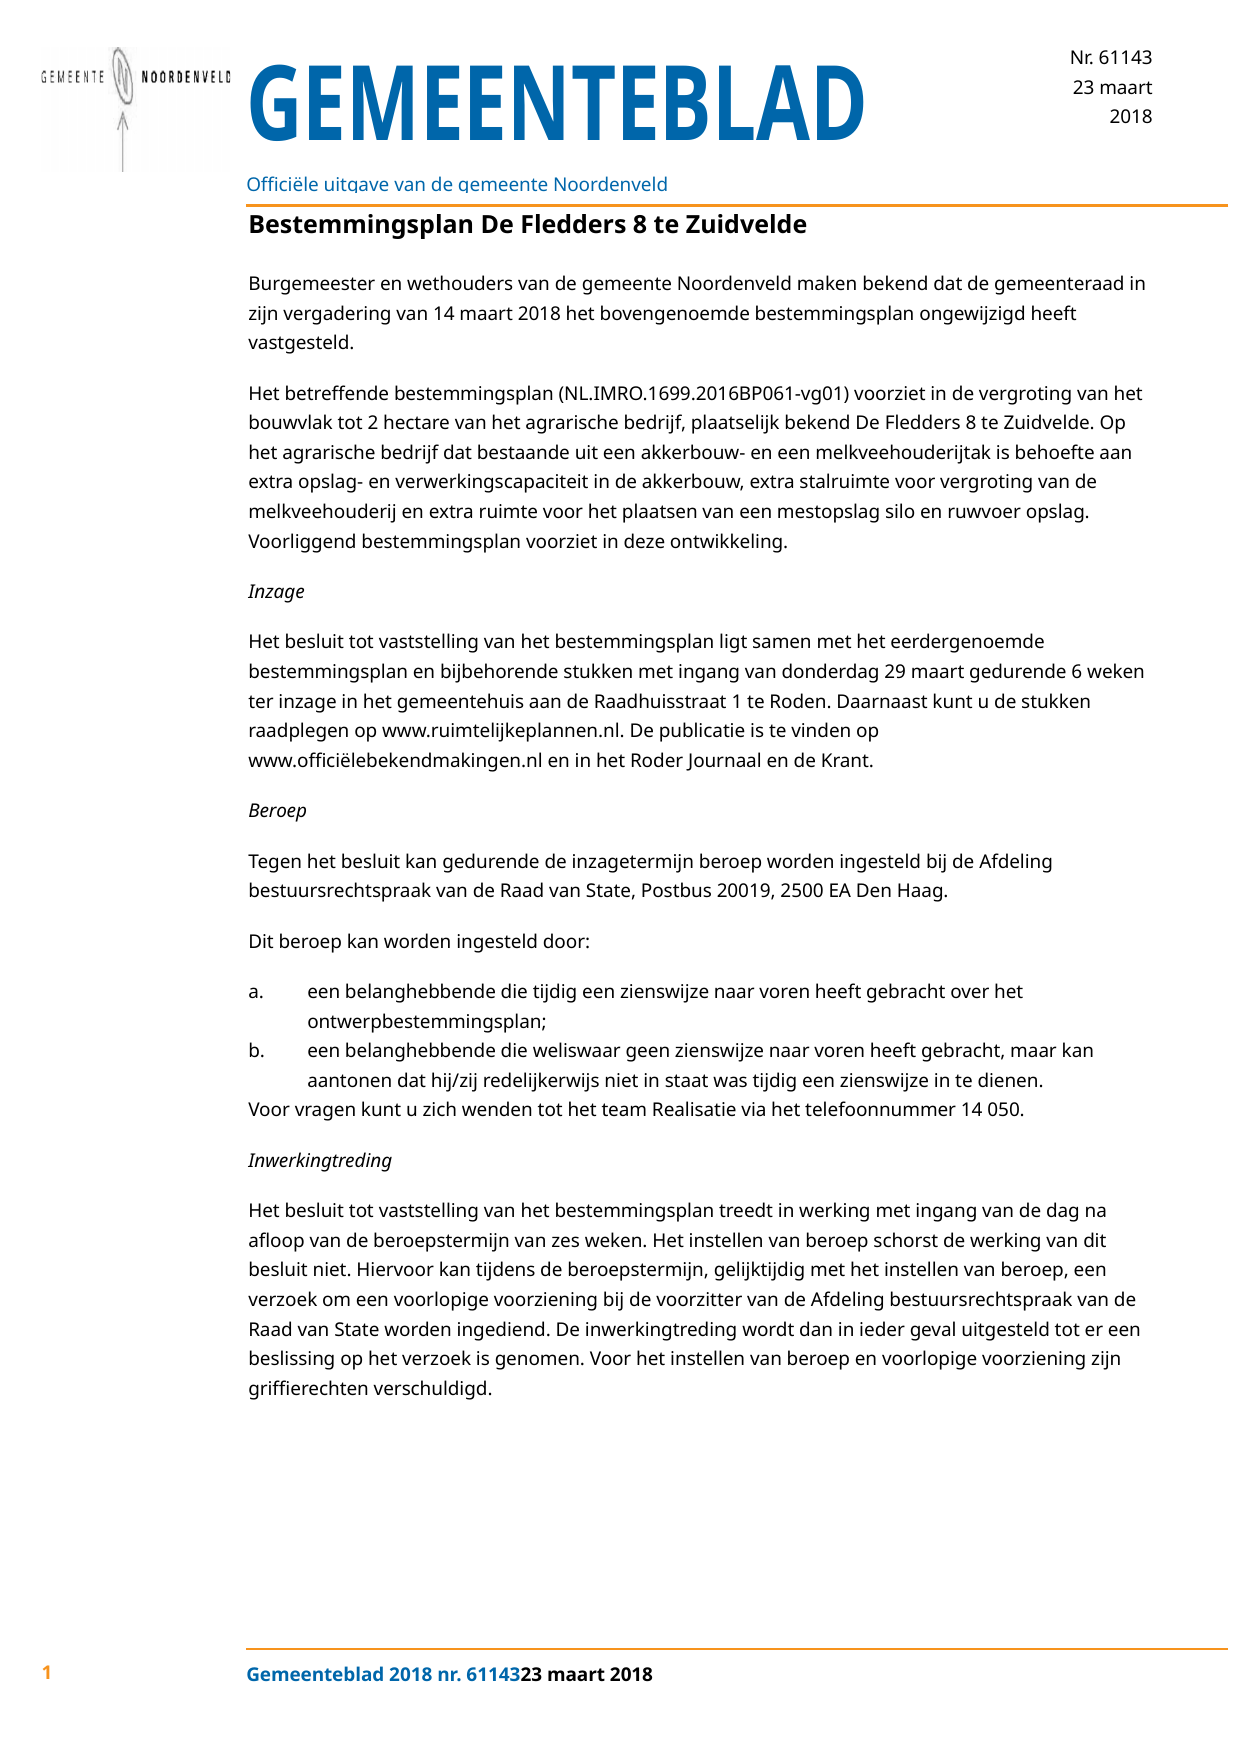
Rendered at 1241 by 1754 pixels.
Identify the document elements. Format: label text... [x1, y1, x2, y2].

text Beroep [248, 797, 1152, 823]
text Dit beroep kan worden ingesteld door: [248, 928, 1152, 953]
list een belanghebbende die weliswaar geen zienswijze naar voren heeft gebracht, maar kan aantonen dat hij/zij redelijkerwijs niet in staat was tijdig een zienswijze in te dienen. [248, 1037, 1152, 1093]
text Het besluit tot vaststelling van het bestemmingsplan treedt in werking met ingang van de dag na afloop van de beroepstermijn van zes weken. Het instellen van beroep schorst de werking van dit besluit niet. Hiervoor kan tijdens de beroepstermijn, gelijktijdig met het instellen van beroep, een verzoek om een voorlopige voorziening bij de voorzitter van de Afdeling bestuursrechtspraak van de Raad van State worden ingediend. De inwerkingtreding wordt dan in ieder geval uitgesteld tot er een beslissing op het verzoek is genomen. Voor het instellen van beroep en voorlopige voorziening zijn griffierechten verschuldigd. [248, 1197, 1152, 1401]
text Tegen het besluit kan gedurende de inzagetermijn beroep worden ingesteld bij de Afdeling bestuursrechtspraak van de Raad van State, Postbus 20019, 2500 EA Den Haag. [248, 848, 1152, 903]
text Inwerkingtreding [248, 1147, 1152, 1173]
list een belanghebbende die tijdig een zienswijze naar voren heeft gebracht over het ontwerpbestemmingsplan; [248, 978, 1152, 1033]
text Voor vragen kunt u zich wenden tot het team Realisatie via het telefoonnummer 14 050. [248, 1097, 1152, 1122]
text Bestemmingsplan De Fledders 8 te Zuidvelde [248, 207, 1152, 241]
text Het betreffende bestemmingsplan (NL.IMRO.1699.2016BP061-vg01) voorziet in de vergroting van het bouwvlak tot 2 hectare van het agrarische bedrijf, plaatselijk bekend De Fledders 8 te Zuidvelde. Op het agrarische bedrijf dat bestaande uit een akkerbouw- en een melkveehouderijtak is behoefte aan extra opslag- en verwerkingscapaciteit in de akkerbouw, extra stalruimte voor vergroting van de melkveehouderij en extra ruimte voor het plaatsen van een mestopslag silo en ruwvoer opslag. Voorliggend bestemmingsplan voorziet in deze ontwikkeling. [248, 380, 1152, 553]
picture [41, 47, 231, 172]
text Burgemeester en wethouders van de gemeente Noordenveld maken bekend dat de gemeenteraad in zijn vergadering van 14 maart 2018 het bovengenoemde bestemmingsplan ongewijzigd heeft vastgesteld. [248, 270, 1152, 355]
text Het besluit tot vaststelling van het bestemmingsplan ligt samen met het eerdergenoemde bestemmingsplan en bijbehorende stukken met ingang van donderdag 29 maart gedurende 6 weken ter inzage in het gemeentehuis aan de Raadhuisstraat 1 te Roden. Daarnaast kunt u de stukken raadplegen op www.ruimtelijkeplannen.nl. De publicatie is te vinden op www.officiëlebekendmakingen.nl en in het Roder Journaal en de Krant. [248, 629, 1152, 773]
text Inzage [248, 578, 1152, 604]
